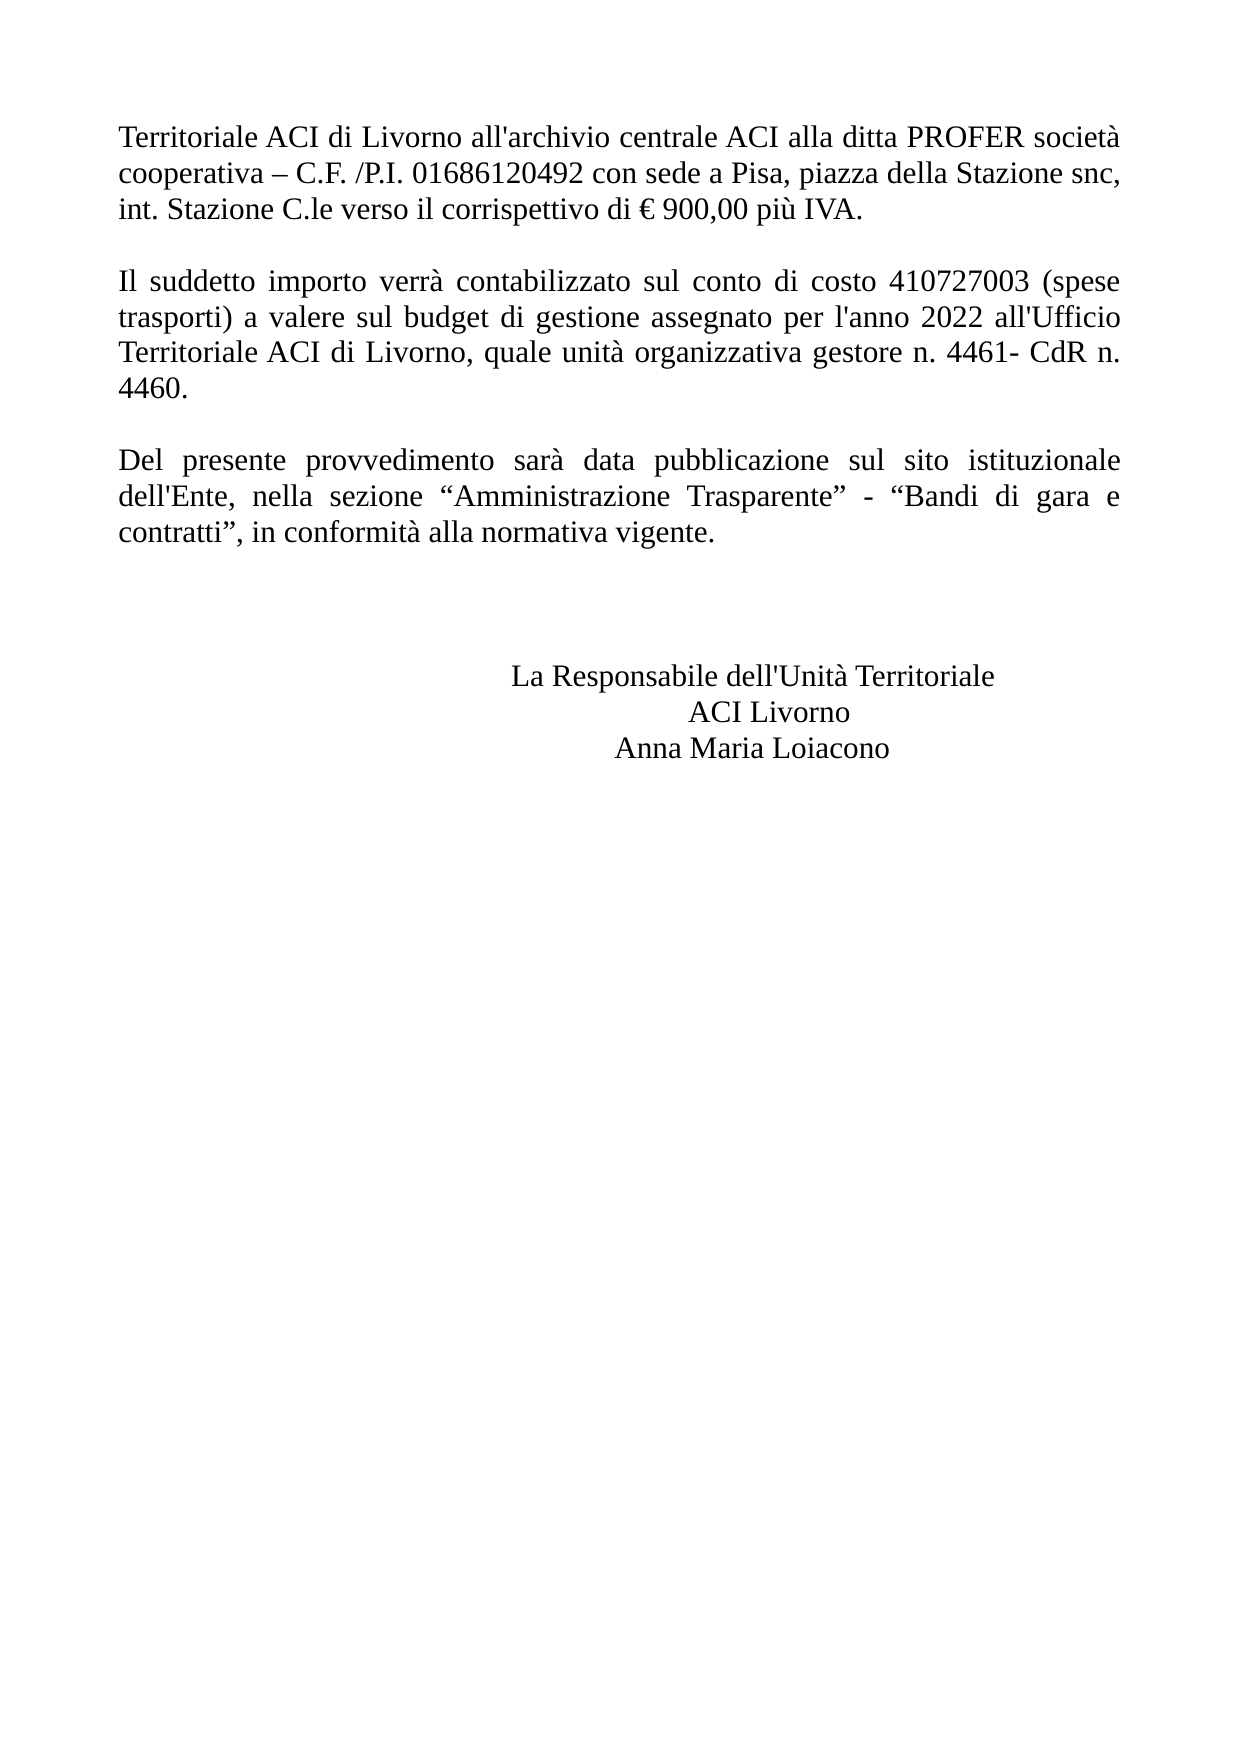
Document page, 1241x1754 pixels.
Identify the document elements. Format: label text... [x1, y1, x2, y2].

text Del presente provvedimento sarà data pubblicazione sul sito istituzionale dell'Ente, nella sezione “Amministrazione Trasparente” - “Bandi di gara e contratti”, in conformità alla normativa vigente. [118, 442, 1122, 549]
text ACI Livorno [118, 693, 1122, 729]
text La Responsabile dell'Unità Territoriale [118, 657, 1122, 693]
text Il suddetto importo verrà contabilizzato sul conto di costo 410727003 (spese trasporti) a valere sul budget di gestione assegnato per l'anno 2022 all'Ufficio Territoriale ACI di Livorno, quale unità organizzativa gestore n. 4461- CdR n. 4460. [118, 262, 1122, 406]
text Anna Maria Loiacono [118, 729, 1122, 765]
text Territoriale ACI di Livorno all'archivio centrale ACI alla ditta PROFER società cooperativa – C.F. /P.I. 01686120492 con sede a Pisa, piazza della Stazione snc, int. Stazione C.le verso il corrispettivo di € 900,00 più IVA. [118, 118, 1122, 226]
